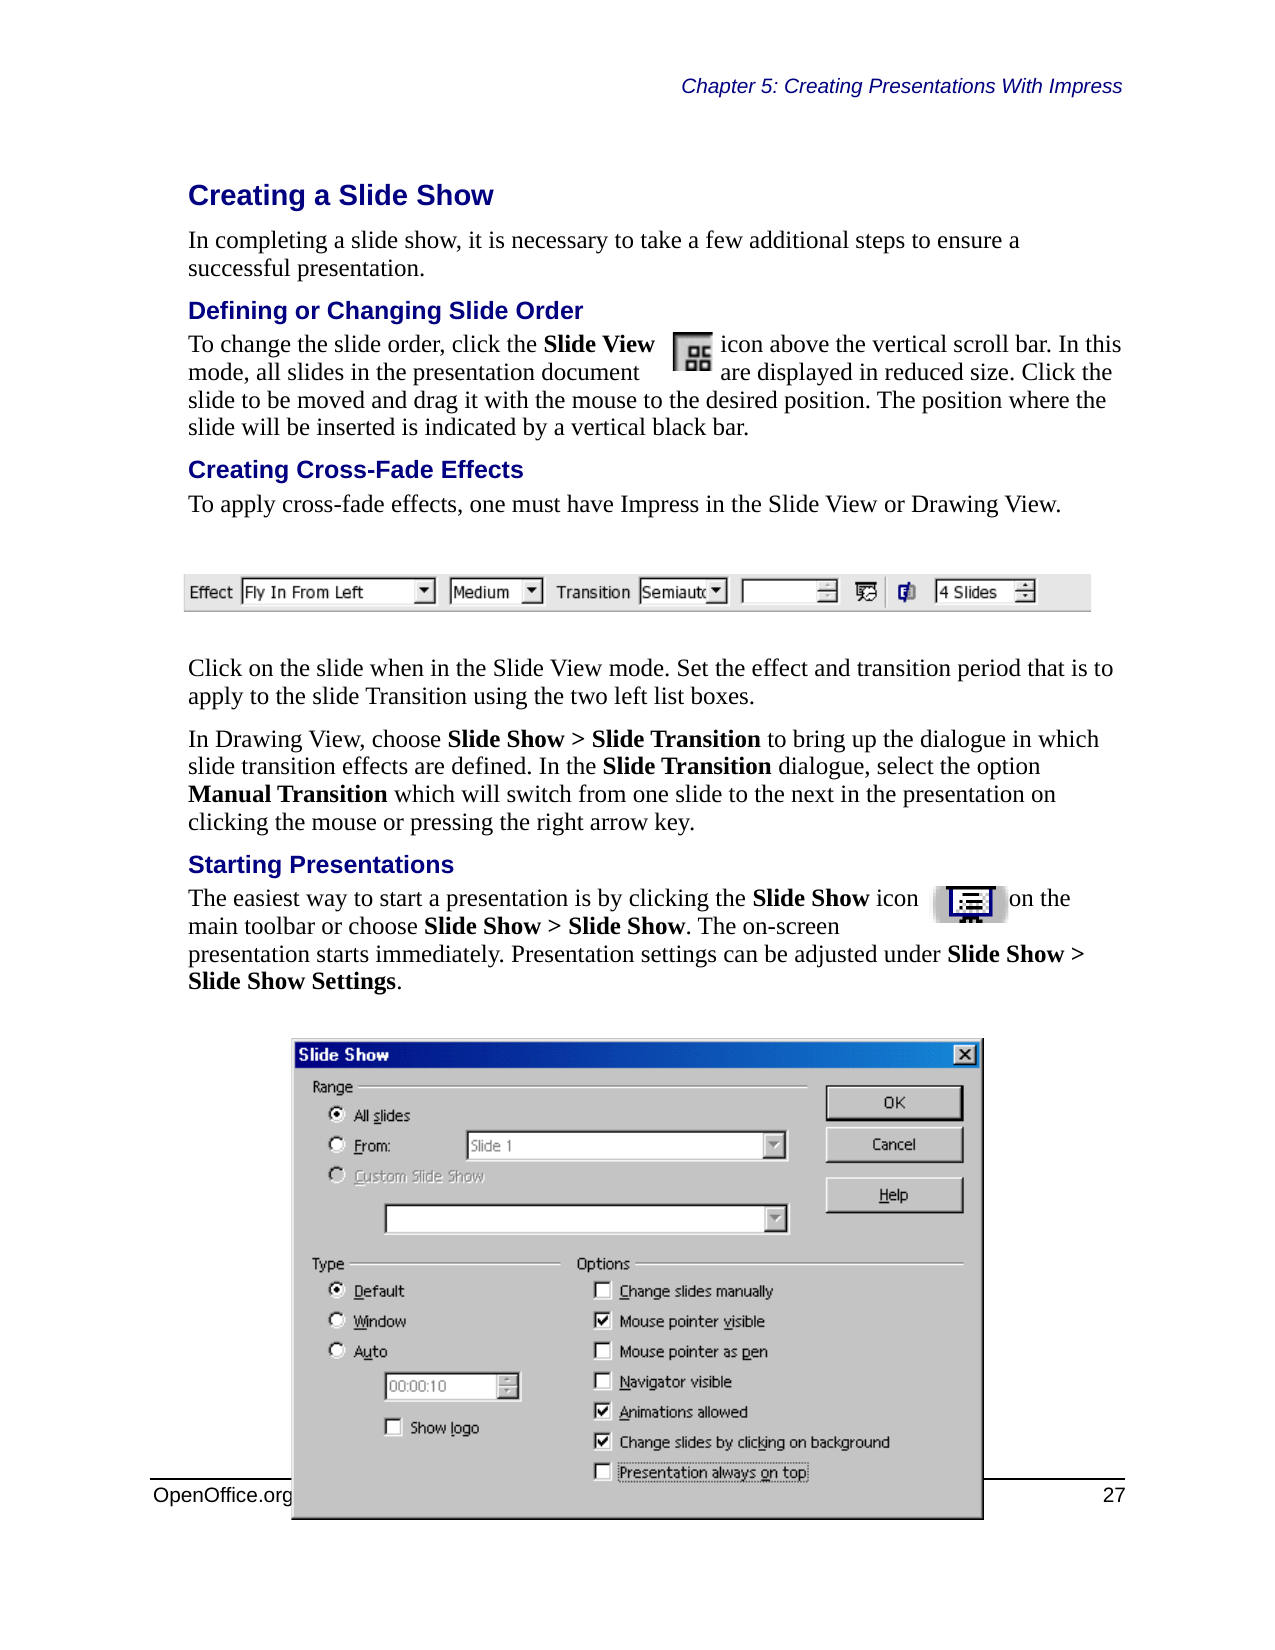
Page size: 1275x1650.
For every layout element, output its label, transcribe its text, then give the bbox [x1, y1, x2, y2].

subtitle Creating a Slide Show [188, 179, 1125, 211]
subtitle Starting Presentations [188, 850, 1125, 878]
text In Drawing View, choose Slide Show > Slide Transition to bring up the dialogue in which slide transition effects are defined. In the Slide Transition dialogue, select the option Manual Transition which will switch from one slide to the next in the presentation on clicking the mouse or pressing the right arrow key. [188, 725, 1125, 836]
picture [183, 574, 1092, 612]
text To change the slide order, click the Slide View icon above the vertical scroll bar. In this mode, all slides in the presentation document are displayed in reduced size. Click the slide to be moved and drag it with the mouse to the desired position. The position where the slide will be inserted is indicated by a vertical black bar. [188, 330, 1125, 441]
subtitle Creating Cross-Fade Effects [188, 456, 1125, 484]
picture [291, 1038, 984, 1520]
picture [929, 886, 1009, 923]
text To apply cross-fade effects, one must have Impress in the Slide View or Drawing View. [188, 490, 1125, 517]
subtitle Defining or Changing Slide Order [188, 296, 1125, 324]
text The easiest way to start a presentation is by clicking the Slide Show icon on the main toolbar or choose Slide Show > Slide Show. The on-screen presentation starts immediately. Presentation settings can be adjusted under Slide Show > Slide Show Settings. [188, 884, 1125, 995]
text Click on the slide when in the Slide View mode. Set the effect and transition period that is to apply to the slide Transition using the two left list boxes. [188, 654, 1125, 710]
picture [672, 332, 713, 371]
text In completing a slide show, it is necessary to take a few additional steps to ensure a successful presentation. [188, 226, 1125, 282]
